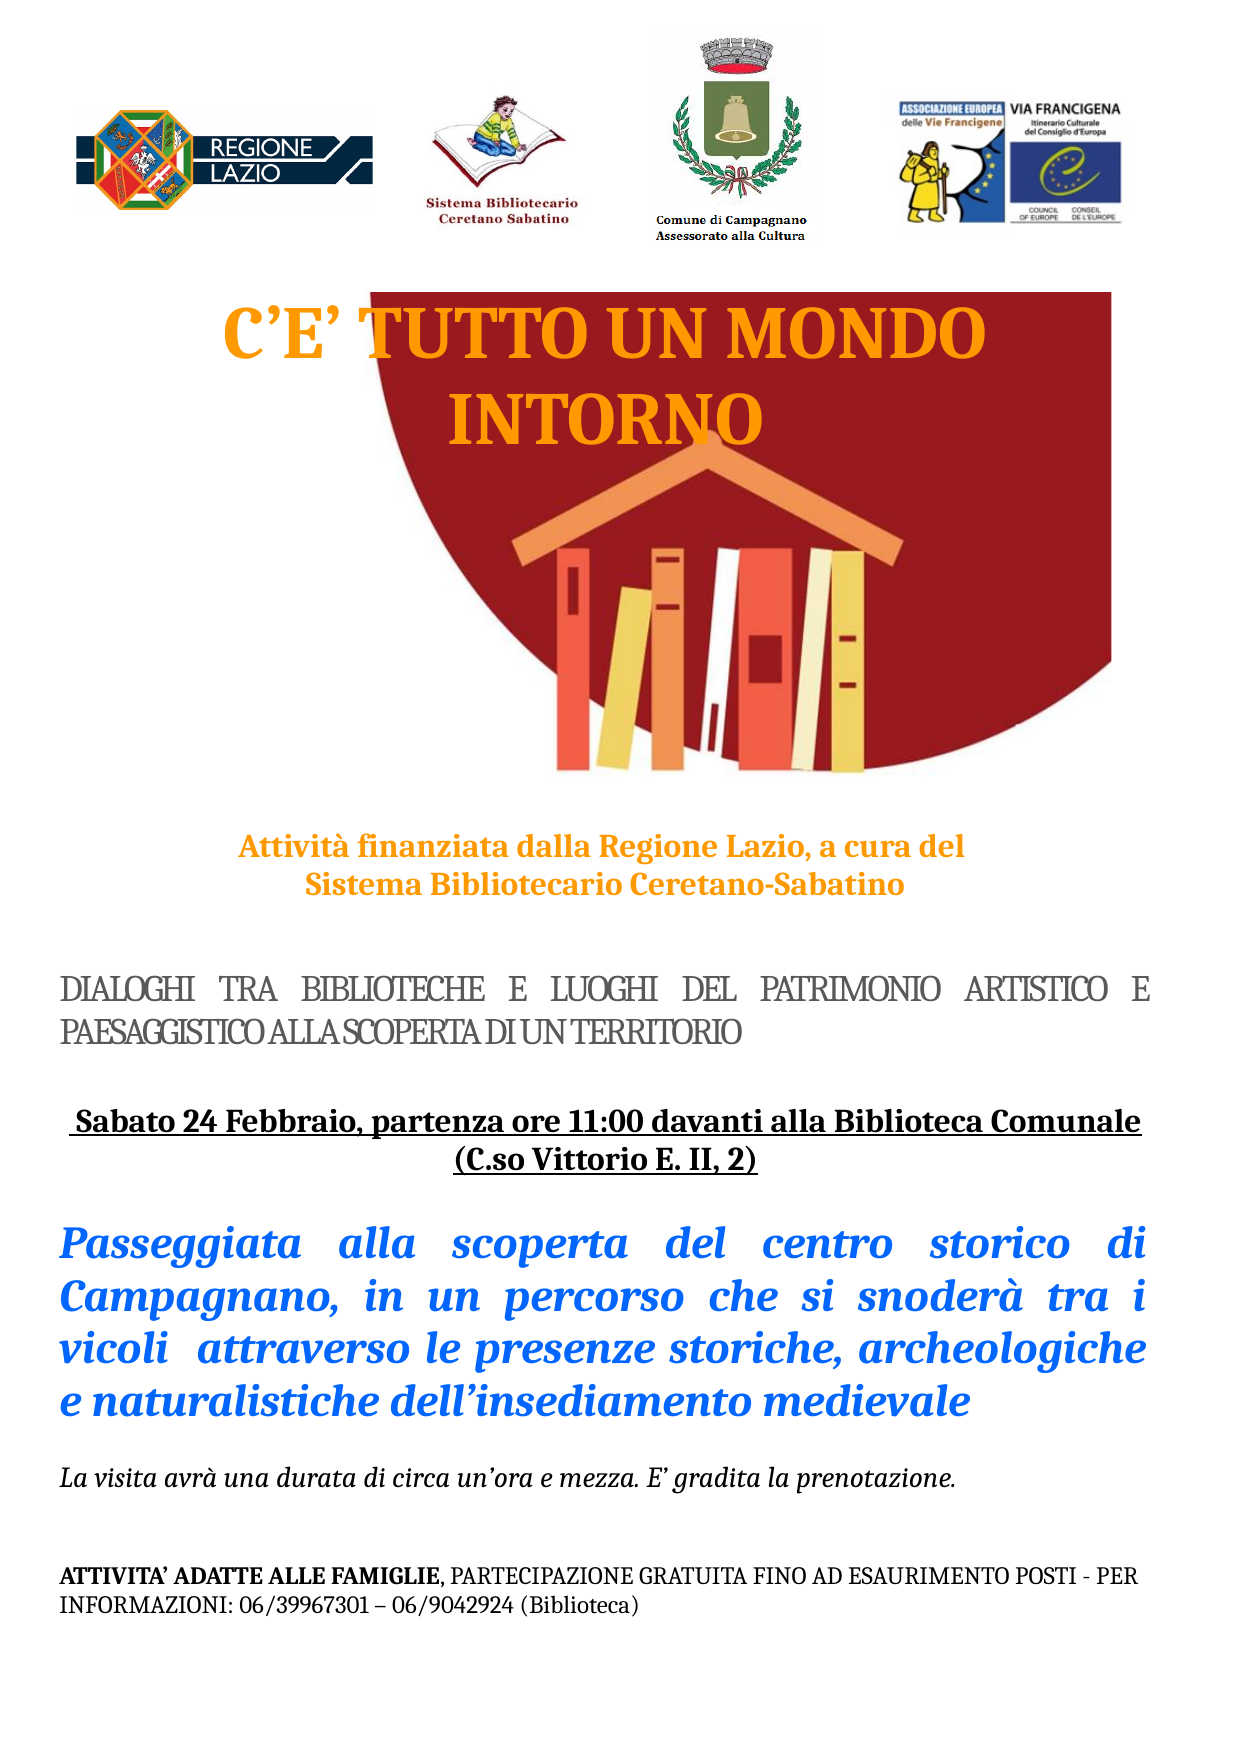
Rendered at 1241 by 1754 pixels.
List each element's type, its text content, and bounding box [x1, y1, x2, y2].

picture [653, 28, 819, 252]
text Attività finanziata dalla Regione Lazio, a cura del [59, 827, 1152, 866]
picture [394, 65, 600, 242]
text ATTIVITA’ ADATTE ALLE FAMIGLIE, PARTECIPAZIONE GRATUITA FINO AD ESAURIMENTO POSTI - PER INFORMAZIONI: 06/39967301 – 06/9042924 (Biblioteca) [59, 1562, 1152, 1619]
text La visita avrà una durata di circa un’ora e mezza. E’ gradita la prenotazione. [59, 1461, 1152, 1495]
text C’E’ TUTTO UN MONDO INTORNO [59, 291, 1152, 463]
picture [831, 90, 1190, 235]
text Sistema Bibliotecario Ceretano-Sabatino [59, 866, 1152, 904]
picture [107, 292, 1112, 789]
text Sabato 24 Febbraio, partenza ore 11:00 davanti alla Biblioteca Comunale (C.so Vittorio E. II, 2) [59, 1102, 1152, 1179]
picture [76, 110, 373, 210]
subtitle DIALOGHI TRA BIBLIOTECHE E LUOGHI DEL PATRIMONIO ARTISTICO E PAESAGGISTICO ALLA SCOPERTA DI UN TERRITORIO [59, 967, 1152, 1053]
text Passeggiata alla scoperta del centro storico di Campagnano, in un percorso che si snoderà tra i vicoli attraverso le presenze storiche, archeologiche e naturalistiche dell’insediamento medievale [59, 1217, 1152, 1428]
